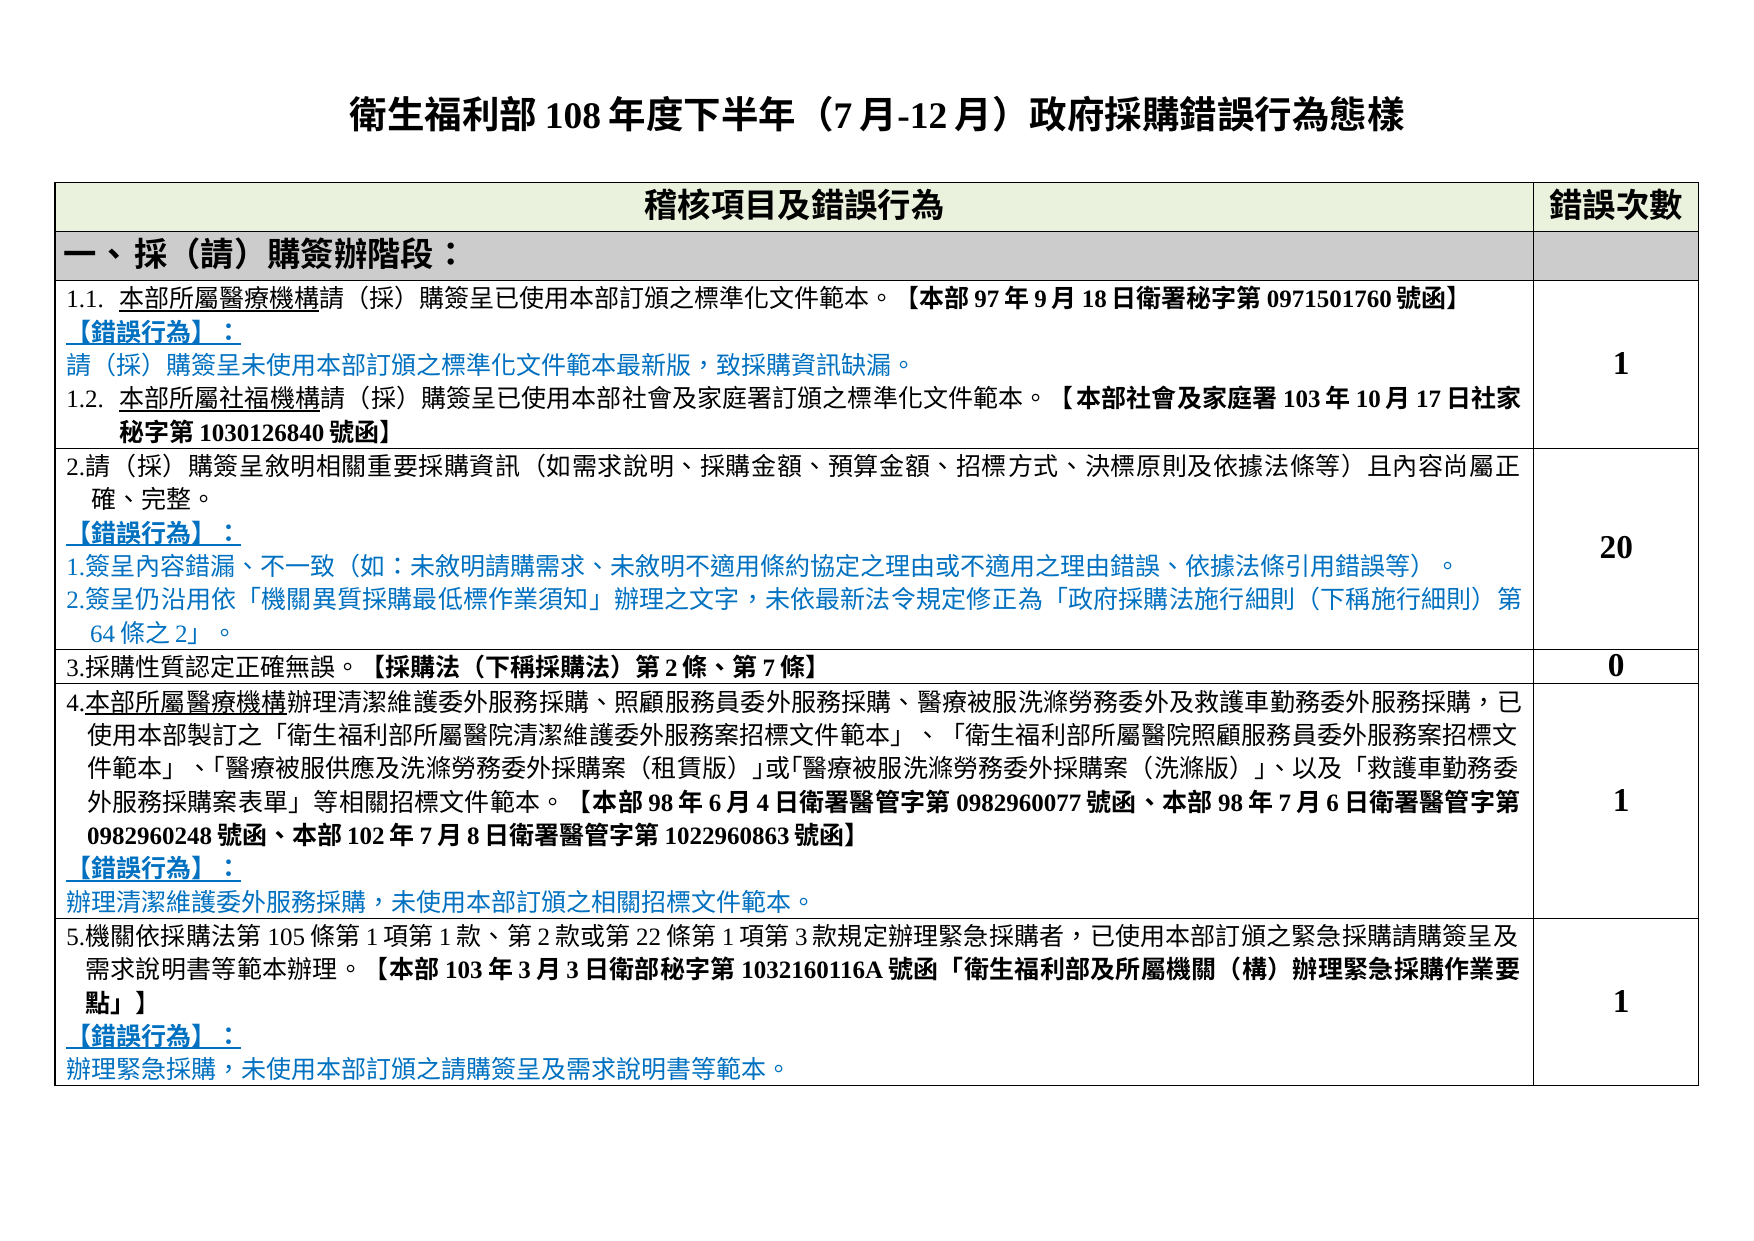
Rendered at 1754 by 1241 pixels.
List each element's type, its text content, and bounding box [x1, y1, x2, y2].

table_cell 1 [1534, 919, 1698, 1085]
table_cell 1 [1534, 281, 1698, 448]
table_cell 4.本部所屬醫療機構辦理清潔維護委外服務採購、照顧服務員委外服務採購、醫療被服洗滌勞務委外及救護車勤務委外服務採購，已使用本部製訂之「衛生福利部所屬醫院清潔維護委外服務案招標文件範本」、「衛生福利部所屬醫院照顧服務員委外服務案招標文件範本」、｢醫療被服供應及洗滌勞務委外採購案（租賃版）｣或｢醫療被服洗滌勞務委外採購案（洗滌版）｣、以及「救護車勤務委外服務採購案表單」等相關招標文件範本。【本部98年6月4日衛署醫管字第0982960077號函、本部98年7月6日衛署醫管字第0982960248號函、本部102年7月8日衛署醫管字第1022960863號函】 【錯誤行為】： 辦理清潔維護委外服務採購，未使用本部訂頒之相關招標文件範本。 [56, 684, 1533, 918]
table_cell 3.採購性質認定正確無誤。【採購法（下稱採購法）第2條、第7條】 [56, 650, 1533, 683]
list 衛生福利部108年度下半年（7月-12月）政府採購錯誤行為態樣 [75, 85, 1679, 139]
table_cell 1 [1534, 684, 1698, 918]
table_cell 採（請）購簽辦階段： [56, 232, 1533, 280]
table_cell [1534, 232, 1698, 280]
table_cell 0 [1534, 650, 1698, 683]
table_cell 5.機關依採購法第105條第1項第1款、第2款或第22條第1項第3款規定辦理緊急採購者，已使用本部訂頒之緊急採購請購簽呈及需求說明書等範本辦理。【本部103年3月3日衛部秘字第1032160116A號函「衛生福利部及所屬機關（構）辦理緊急採購作業要點」】 【錯誤行為】： 辦理緊急採購，未使用本部訂頒之請購簽呈及需求說明書等範本。 [56, 919, 1533, 1085]
table_cell 本部所屬醫療機構請（採）購簽呈已使用本部訂頒之標準化文件範本。【本部97年9月18日衛署秘字第0971501760號函】 【錯誤行為】： 請（採）購簽呈未使用本部訂頒之標準化文件範本最新版，致採購資訊缺漏。 本部所屬社福機構請（採）購簽呈已使用本部社會及家庭署訂頒之標準化文件範本。【本部社會及家庭署103年10月17日社家秘字第1030126840號函】 [56, 281, 1533, 448]
table_cell 2.請（採）購簽呈敘明相關重要採購資訊（如需求說明、採購金額、預算金額、招標方式、決標原則及依據法條等）且內容尚屬正確、完整。 【錯誤行為】： 1.簽呈內容錯漏、不一致（如：未敘明請購需求、未敘明不適用條約協定之理由或不適用之理由錯誤、依據法條引用錯誤等）。 2.簽呈仍沿用依「機關異質採購最低標作業須知」辦理之文字，未依最新法令規定修正為「政府採購法施行細則（下稱施行細則）第64條之2」。 [56, 449, 1533, 649]
table_header 稽核項目及錯誤行為 [56, 183, 1533, 231]
table_header 錯誤次數 [1534, 183, 1698, 231]
table_cell 20 [1534, 449, 1698, 649]
